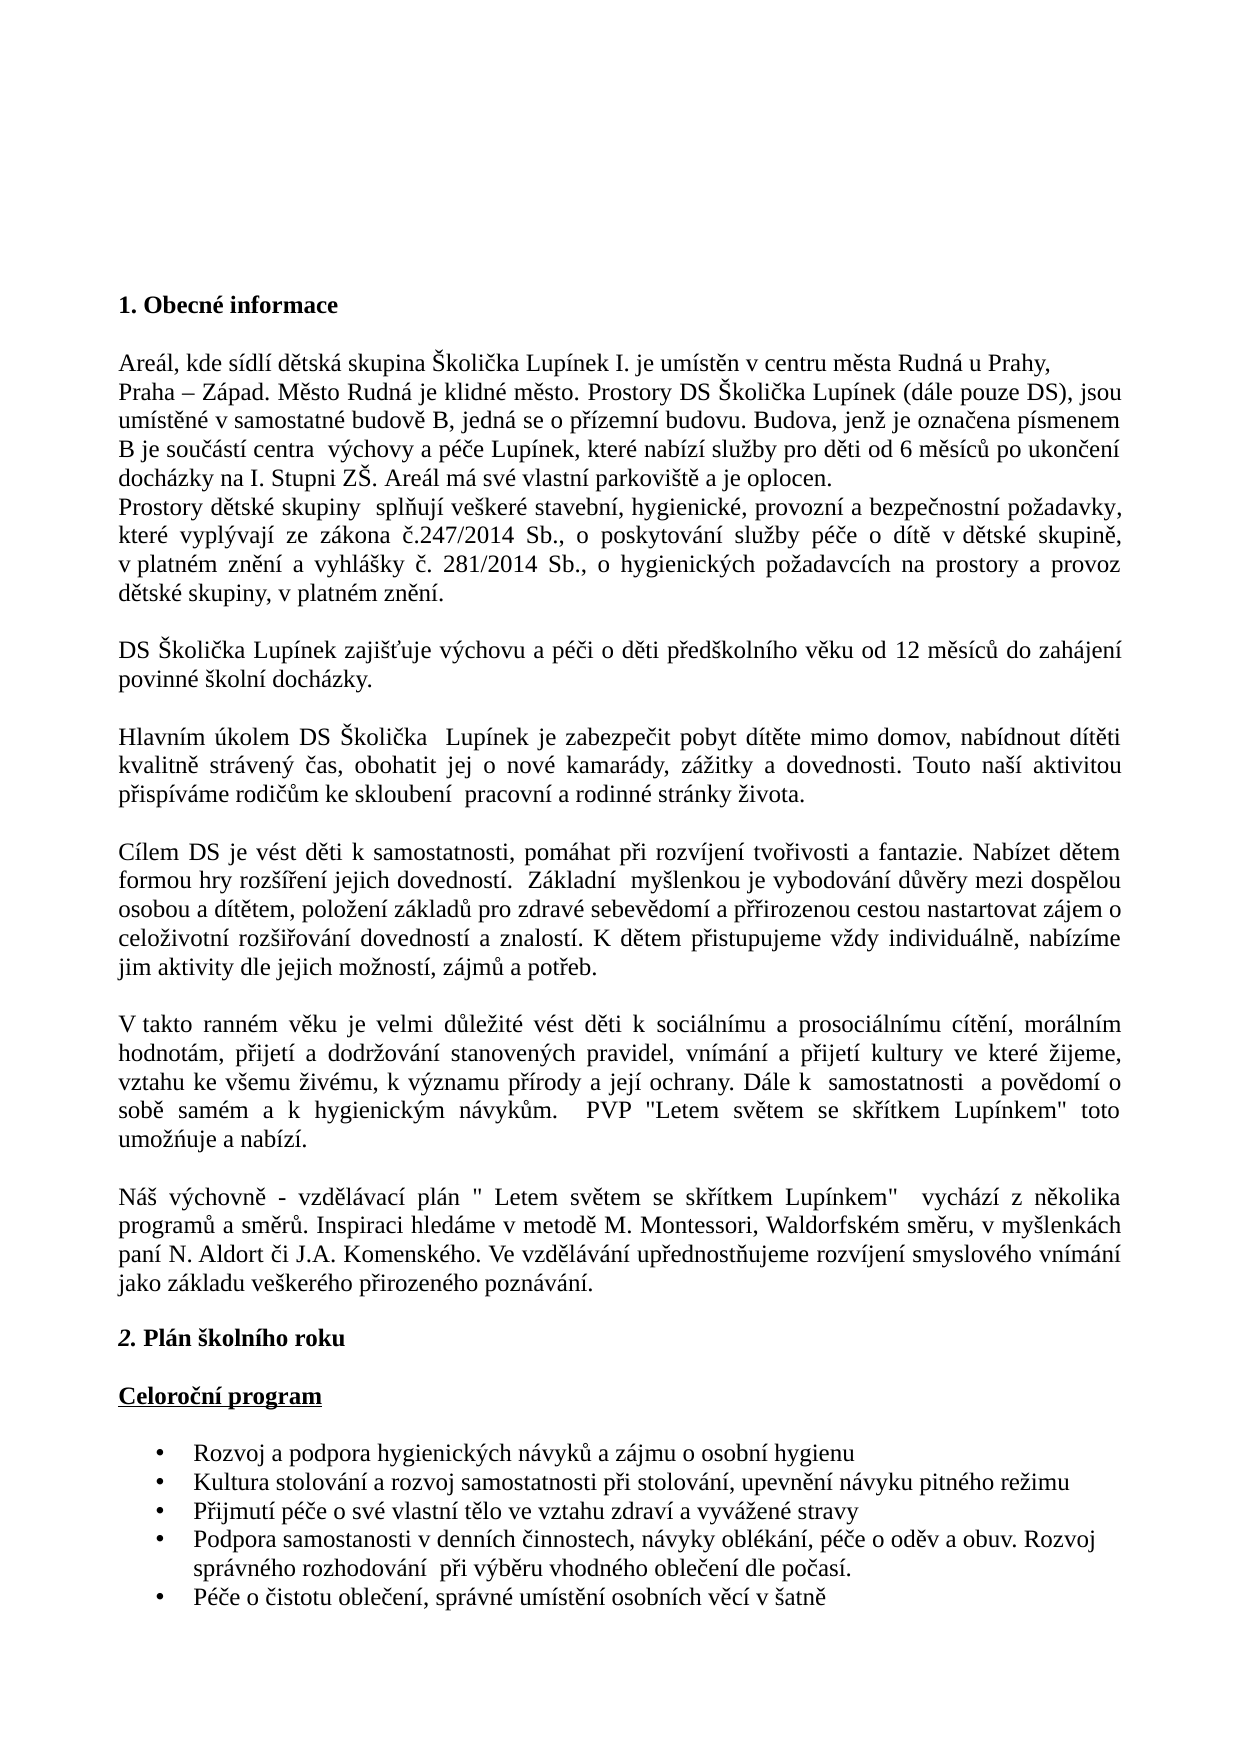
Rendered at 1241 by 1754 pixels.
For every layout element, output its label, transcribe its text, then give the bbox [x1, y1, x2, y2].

text 2. Plán školního roku [118, 1323, 1122, 1352]
list Přijmutí péče o své vlastní tělo ve vztahu zdraví a vyvážené stravy [156, 1496, 1122, 1524]
text Náš výchovně - vzdělávací plán " Letem světem se skřítkem Lupínkem" vychází z několika programů a směrů. Inspiraci hledáme v metodě M. Montessori, Waldorfském směru, v myšlenkách paní N. Aldort či J.A. Komenského. Ve vzdělávání upřednostňujeme rozvíjení smyslového vnímání jako základu veškerého přirozeného poznávání. [118, 1182, 1122, 1297]
text V takto ranném věku je velmi důležité vést děti k sociálnímu a prosociálnímu cítění, morálním hodnotám, přijetí a dodržování stanovených pravidel, vnímání a přijetí kultury ve které žijeme, vztahu ke všemu živému, k významu přírody a její ochrany. Dále k samostatnosti a povědomí o sobě samém a k hygienickým návykům. PVP "Letem světem se skřítkem Lupínkem" toto umožńuje a nabízí. [118, 1009, 1122, 1153]
text Hlavním úkolem DS Školička Lupínek je zabezpečit pobyt dítěte mimo domov, nabídnout dítěti kvalitně strávený čas, obohatit jej o nové kamarády, zážitky a dovednosti. Touto naší aktivitou přispíváme rodičům ke skloubení pracovní a rodinné stránky života. [118, 722, 1122, 808]
list Podpora samostanosti v denních činnostech, návyky oblékání, péče o oděv a obuv. Rozvoj správného rozhodování při výběru vhodného oblečení dle počasí. [156, 1524, 1122, 1582]
text DS Školička Lupínek zajišťuje výchovu a péči o děti předškolního věku od 12 měsíců do zahájení povinné školní docházky. [118, 636, 1122, 693]
list Kultura stolování a rozvoj samostatnosti při stolování, upevnění návyku pitného režimu [156, 1467, 1122, 1496]
text Prostory dětské skupiny splňují veškeré stavební, hygienické, provozní a bezpečnostní požadavky, které vyplývají ze zákona č.247/2014 Sb., o poskytování služby péče o dítě v dětské skupině, v platném znění a vyhlášky č. 281/2014 Sb., o hygienických požadavcích na prostory a provoz dětské skupiny, v platném znění. [118, 492, 1122, 607]
list Péče o čistotu oblečení, správné umístění osobních věcí v šatně [156, 1582, 1122, 1611]
text Praha – Západ. Město Rudná je klidné město. Prostory DS Školička Lupínek (dále pouze DS), jsou umístěné v samostatné budově B, jedná se o přízemní budovu. Budova, jenž je označena písmenem B je součástí centra výchovy a péče Lupínek, které nabízí služby pro děti od 6 měsíců po ukončení docházky na I. Stupni ZŠ. Areál má své vlastní parkoviště a je oplocen. [118, 377, 1122, 492]
text 1. Obecné informace [118, 291, 1122, 319]
text Celoroční program [118, 1381, 1122, 1409]
text Cílem DS je vést děti k samostatnosti, pomáhat při rozvíjení tvořivosti a fantazie. Nabízet dětem formou hry rozšíření jejich dovedností. Základní myšlenkou je vybodování důvěry mezi dospělou osobou a dítětem, položení základů pro zdravé sebevědomí a přřirozenou cestou nastartovat zájem o celoživotní rozšiřování dovedností a znalostí. K dětem přistupujeme vždy individuálně, nabízíme jim aktivity dle jejich možností, zájmů a potřeb. [118, 837, 1122, 981]
list Rozvoj a podpora hygienických návyků a zájmu o osobní hygienu [156, 1438, 1122, 1467]
text Areál, kde sídlí dětská skupina Školička Lupínek I. je umístěn v centru města Rudná u Prahy, [118, 348, 1122, 377]
